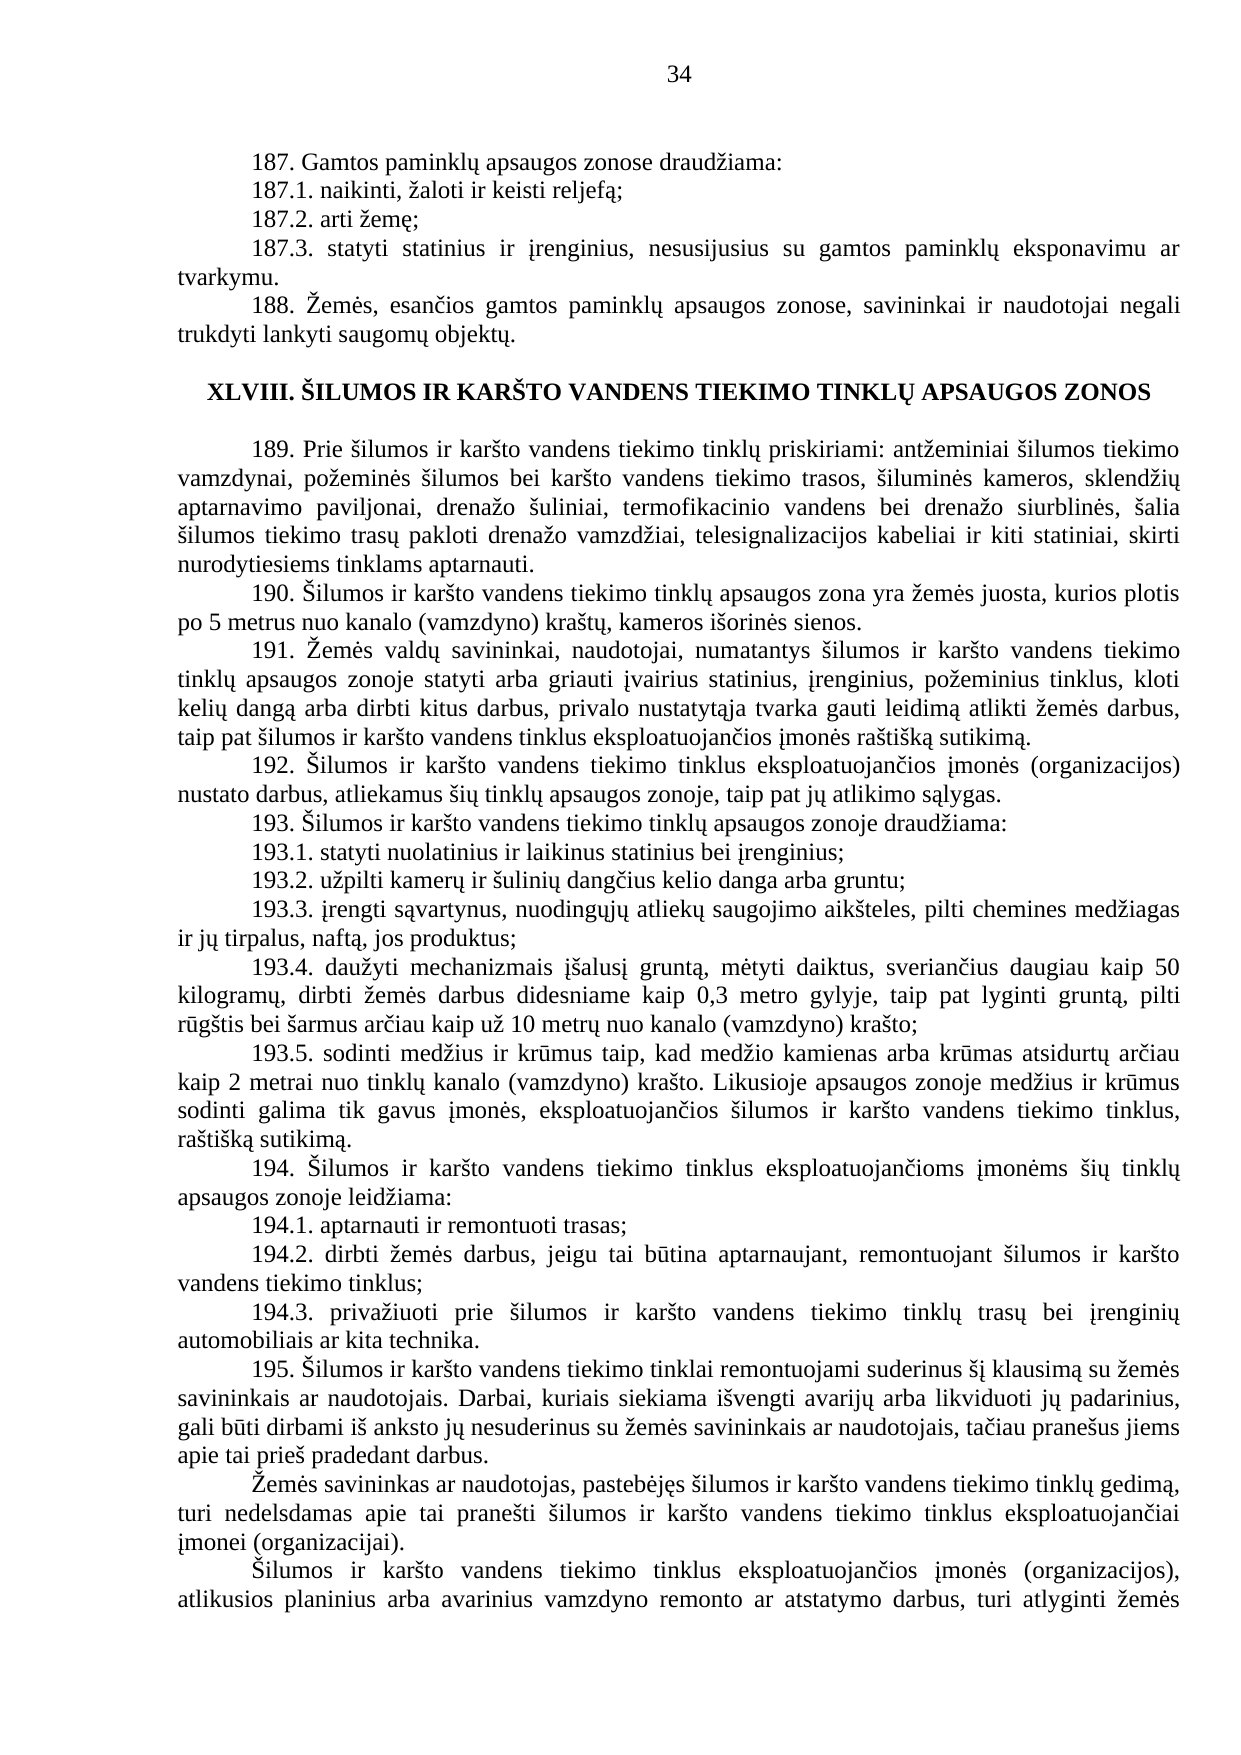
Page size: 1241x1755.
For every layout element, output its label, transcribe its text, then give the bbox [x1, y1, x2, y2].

text 187. Gamtos paminklų apsaugos zonose draudžiama: [177, 147, 1181, 176]
text 194. Šilumos ir karšto vandens tiekimo tinklus eksploatuojančioms įmonėms šių tinklų apsaugos zonoje leidžiama: [177, 1153, 1181, 1211]
text 194.2. dirbti žemės darbus, jeigu tai būtina aptarnaujant, remontuojant šilumos ir karšto vandens tiekimo tinklus; [177, 1239, 1181, 1297]
text 187.3. statyti statinius ir įrenginius, nesusijusius su gamtos paminklų eksponavimu ar tvarkymu. [177, 233, 1181, 291]
text Šilumos ir karšto vandens tiekimo tinklus eksploatuojančios įmonės (organizacijos), atlikusios planinius arba avarinius vamzdyno remonto ar atstatymo darbus, turi atlyginti žemės [177, 1556, 1181, 1613]
text 193. Šilumos ir karšto vandens tiekimo tinklų apsaugos zonoje draudžiama: [177, 808, 1181, 837]
text 193.5. sodinti medžius ir krūmus taip, kad medžio kamienas arba krūmas atsidurtų arčiau kaip 2 metrai nuo tinklų kanalo (vamzdyno) krašto. Likusioje apsaugos zonoje medžius ir krūmus sodinti galima tik gavus įmonės, eksploatuojančios šilumos ir karšto vandens tiekimo tinklus, raštišką sutikimą. [177, 1038, 1181, 1153]
text 193.2. užpilti kamerų ir šulinių dangčius kelio danga arba gruntu; [177, 866, 1181, 894]
text 194.1. aptarnauti ir remontuoti trasas; [177, 1211, 1181, 1239]
text 194.3. privažiuoti prie šilumos ir karšto vandens tiekimo tinklų trasų bei įrenginių automobiliais ar kita technika. [177, 1297, 1181, 1354]
text 192. Šilumos ir karšto vandens tiekimo tinklus eksploatuojančios įmonės (organizacijos) nustato darbus, atliekamus šių tinklų apsaugos zonoje, taip pat jų atlikimo sąlygas. [177, 751, 1181, 808]
text 187.2. arti žemę; [177, 204, 1181, 233]
text 190. Šilumos ir karšto vandens tiekimo tinklų apsaugos zona yra žemės juosta, kurios plotis po 5 metrus nuo kanalo (vamzdyno) kraštų, kameros išorinės sienos. [177, 578, 1181, 636]
text 187.1. naikinti, žaloti ir keisti reljefą; [177, 176, 1181, 204]
text Žemės savininkas ar naudotojas, pastebėjęs šilumos ir karšto vandens tiekimo tinklų gedimą, turi nedelsdamas apie tai pranešti šilumos ir karšto vandens tiekimo tinklus eksploatuojančiai įmonei (organizacijai). [177, 1469, 1181, 1556]
text 189. Prie šilumos ir karšto vandens tiekimo tinklų priskiriami: antžeminiai šilumos tiekimo vamzdynai, požeminės šilumos bei karšto vandens tiekimo trasos, šiluminės kameros, sklendžių aptarnavimo paviljonai, drenažo šuliniai, termofikacinio vandens bei drenažo siurblinės, šalia šilumos tiekimo trasų pakloti drenažo vamzdžiai, telesignalizacijos kabeliai ir kiti statiniai, skirti nurodytiesiems tinklams aptarnauti. [177, 434, 1181, 578]
text 193.3. įrengti sąvartynus, nuodingųjų atliekų saugojimo aikšteles, pilti chemines medžiagas ir jų tirpalus, naftą, jos produktus; [177, 894, 1181, 952]
text 188. Žemės, esančios gamtos paminklų apsaugos zonose, savininkai ir naudotojai negali trukdyti lankyti saugomų objektų. [177, 291, 1181, 348]
text 193.1. statyti nuolatinius ir laikinus statinius bei įrenginius; [177, 837, 1181, 866]
text XLVIII. ŠILUMOS IR KARŠTO VANDENS TIEKIMO TINKLŲ APSAUGOS ZONOS [177, 377, 1181, 406]
text 195. Šilumos ir karšto vandens tiekimo tinklai remontuojami suderinus šį klausimą su žemės savininkais ar naudotojais. Darbai, kuriais siekiama išvengti avarijų arba likviduoti jų padarinius, gali būti dirbami iš anksto jų nesuderinus su žemės savininkais ar naudotojais, tačiau pranešus jiems apie tai prieš pradedant darbus. [177, 1354, 1181, 1469]
text 191. Žemės valdų savininkai, naudotojai, numatantys šilumos ir karšto vandens tiekimo tinklų apsaugos zonoje statyti arba griauti įvairius statinius, įrenginius, požeminius tinklus, kloti kelių dangą arba dirbti kitus darbus, privalo nustatytąja tvarka gauti leidimą atlikti žemės darbus, taip pat šilumos ir karšto vandens tinklus eksploatuojančios įmonės raštišką sutikimą. [177, 636, 1181, 751]
text 193.4. daužyti mechanizmais įšalusį gruntą, mėtyti daiktus, sveriančius daugiau kaip 50 kilogramų, dirbti žemės darbus didesniame kaip 0,3 metro gylyje, taip pat lyginti gruntą, pilti rūgštis bei šarmus arčiau kaip už 10 metrų nuo kanalo (vamzdyno) krašto; [177, 952, 1181, 1038]
